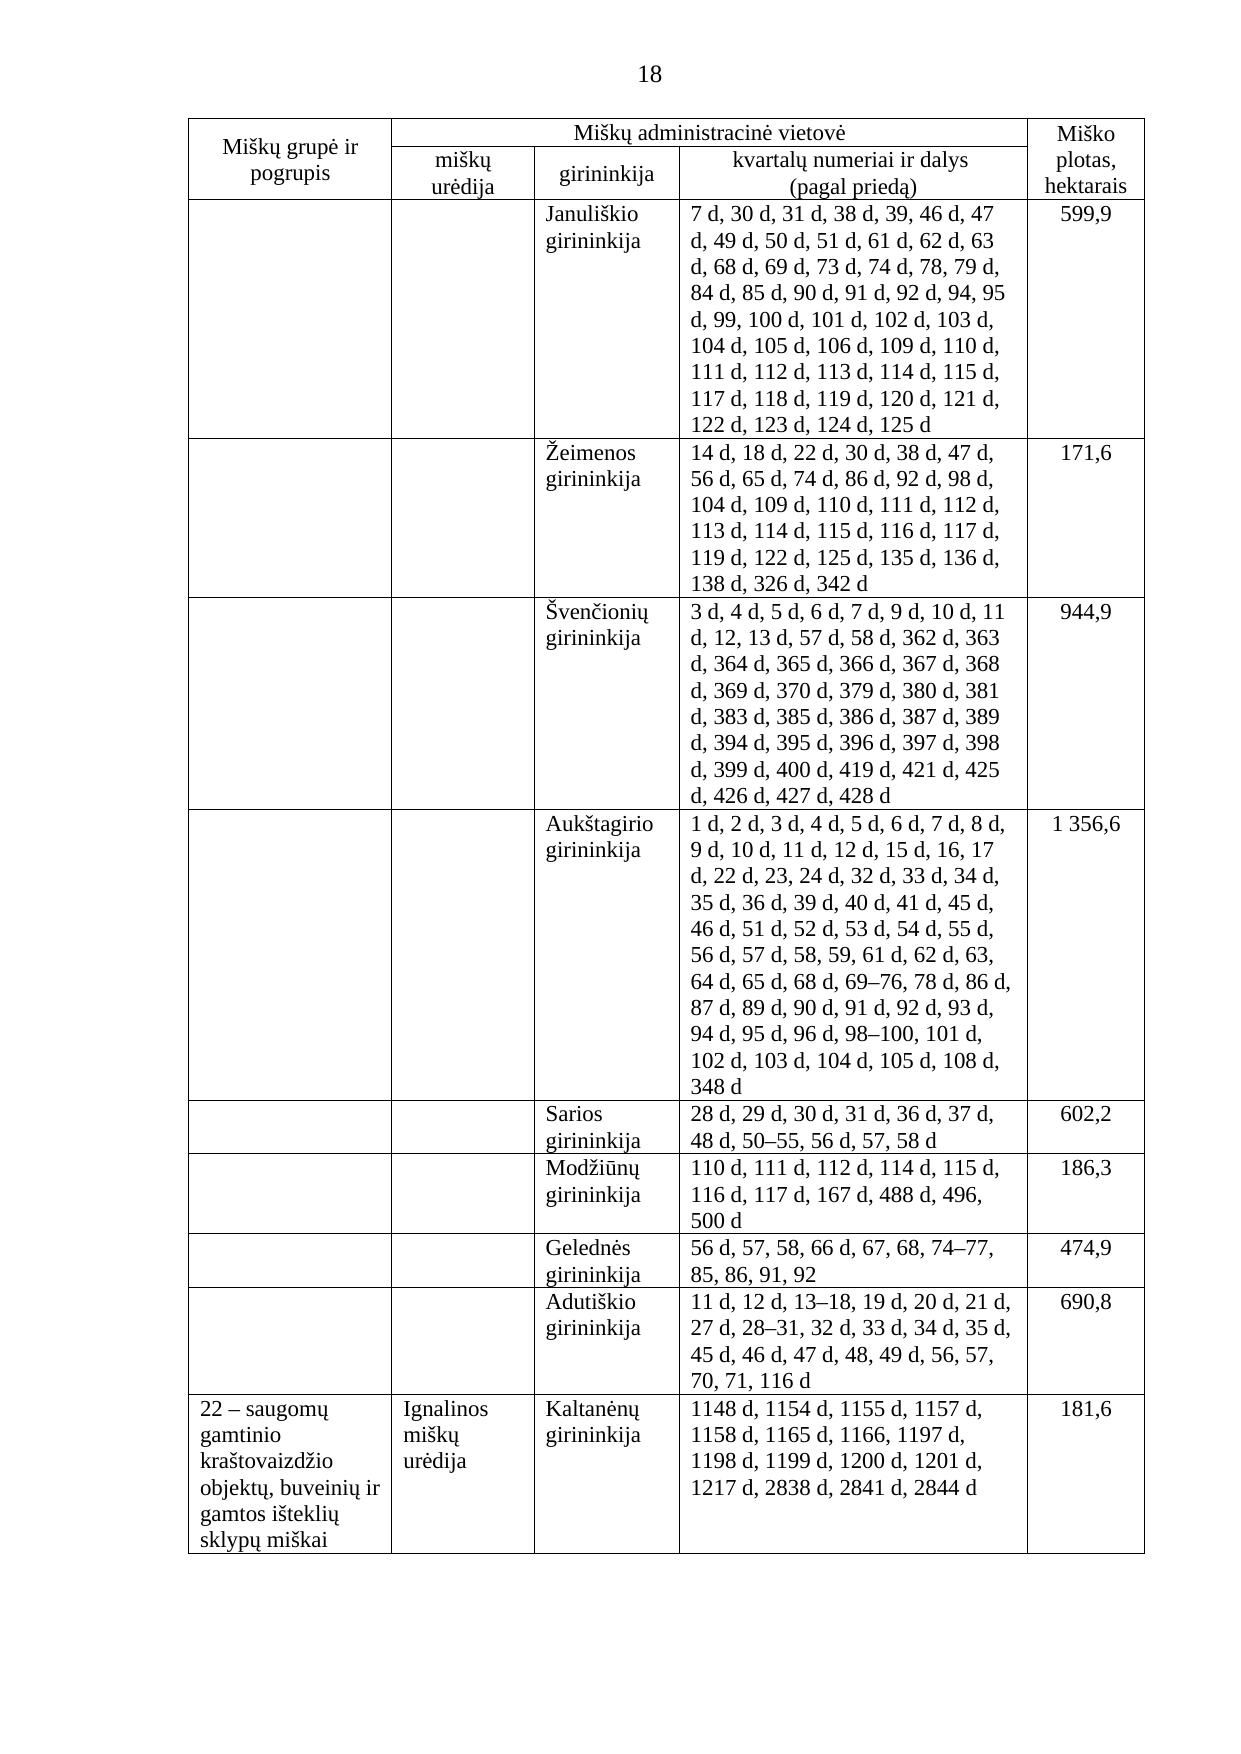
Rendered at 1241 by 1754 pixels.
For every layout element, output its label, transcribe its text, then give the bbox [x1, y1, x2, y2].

table_cell [392, 810, 534, 1099]
table_cell 171,6 [1028, 439, 1144, 597]
table_cell Aukštagirio girininkija [535, 810, 679, 1099]
table_cell [392, 1234, 534, 1287]
table_cell [189, 598, 391, 808]
table_cell [189, 200, 391, 437]
table_cell [189, 1101, 391, 1153]
table_cell girininkija [535, 147, 679, 199]
table_header Miškų grupė ir pogrupis [189, 119, 391, 199]
table_cell 602,2 [1028, 1101, 1144, 1153]
table_cell [189, 1154, 391, 1233]
table_cell 1 d, 2 d, 3 d, 4 d, 5 d, 6 d, 7 d, 8 d, 9 d, 10 d, 11 d, 12 d, 15 d, 16, 17 d, 22 d, 23, 24 d, 32 d, 33 d, 34 d, 35 d, 36 d, 39 d, 40 d, 41 d, 45 d, 46 d, 51 d, 52 d, 53 d, 54 d, 55 d, 56 d, 57 d, 58, 59, 61 d, 62 d, 63, 64 d, 65 d, 68 d, 69–76, 78 d, 86 d, 87 d, 89 d, 90 d, 91 d, 92 d, 93 d, 94 d, 95 d, 96 d, 98–100, 101 d, 102 d, 103 d, 104 d, 105 d, 108 d, 348 d [680, 810, 1027, 1099]
table_cell Adutiškio girininkija [535, 1288, 679, 1393]
table_cell 944,9 [1028, 598, 1144, 808]
table_cell 28 d, 29 d, 30 d, 31 d, 36 d, 37 d, 48 d, 50–55, 56 d, 57, 58 d [680, 1101, 1027, 1153]
table_cell [189, 1288, 391, 1393]
table_cell 1148 d, 1154 d, 1155 d, 1157 d, 1158 d, 1165 d, 1166, 1197 d, 1198 d, 1199 d, 1200 d, 1201 d, 1217 d, 2838 d, 2841 d, 2844 d [680, 1395, 1027, 1553]
table_cell 22 – saugomų gamtinio kraštovaizdžio objektų, buveinių ir gamtos išteklių sklypų miškai [189, 1395, 391, 1553]
table_cell [392, 1101, 534, 1153]
table_cell 599,9 [1028, 200, 1144, 437]
table_cell [392, 1154, 534, 1233]
table_cell 474,9 [1028, 1234, 1144, 1287]
table_cell [189, 1234, 391, 1287]
table_cell Januliškio girininkija [535, 200, 679, 437]
table_header Miško plotas, hektarais [1028, 119, 1144, 199]
table_cell Ignalinos miškų urėdija [392, 1395, 534, 1553]
table_cell [392, 200, 534, 437]
table_cell Žeimenos girininkija [535, 439, 679, 597]
table_cell miškų urėdija [392, 147, 534, 199]
table_cell kvartalų numeriai ir dalys (pagal priedą) [680, 147, 1027, 199]
table_cell Modžiūnų girininkija [535, 1154, 679, 1233]
table_cell Kaltanėnų girininkija [535, 1395, 679, 1553]
table_cell [189, 439, 391, 597]
table_cell 14 d, 18 d, 22 d, 30 d, 38 d, 47 d, 56 d, 65 d, 74 d, 86 d, 92 d, 98 d, 104 d, 109 d, 110 d, 111 d, 112 d, 113 d, 114 d, 115 d, 116 d, 117 d, 119 d, 122 d, 125 d, 135 d, 136 d, 138 d, 326 d, 342 d [680, 439, 1027, 597]
table_cell 56 d, 57, 58, 66 d, 67, 68, 74–77, 85, 86, 91, 92 [680, 1234, 1027, 1287]
table_cell 1 356,6 [1028, 810, 1144, 1099]
table_cell Sarios girininkija [535, 1101, 679, 1153]
table_cell Švenčionių girininkija [535, 598, 679, 808]
table_cell 7 d, 30 d, 31 d, 38 d, 39, 46 d, 47 d, 49 d, 50 d, 51 d, 61 d, 62 d, 63 d, 68 d, 69 d, 73 d, 74 d, 78, 79 d, 84 d, 85 d, 90 d, 91 d, 92 d, 94, 95 d, 99, 100 d, 101 d, 102 d, 103 d, 104 d, 105 d, 106 d, 109 d, 110 d, 111 d, 112 d, 113 d, 114 d, 115 d, 117 d, 118 d, 119 d, 120 d, 121 d, 122 d, 123 d, 124 d, 125 d [680, 200, 1027, 437]
table_cell 11 d, 12 d, 13–18, 19 d, 20 d, 21 d, 27 d, 28–31, 32 d, 33 d, 34 d, 35 d, 45 d, 46 d, 47 d, 48, 49 d, 56, 57, 70, 71, 116 d [680, 1288, 1027, 1393]
table_cell [392, 598, 534, 808]
table_cell Gelednės girininkija [535, 1234, 679, 1287]
table_cell [392, 1288, 534, 1393]
table_cell 110 d, 111 d, 112 d, 114 d, 115 d, 116 d, 117 d, 167 d, 488 d, 496, 500 d [680, 1154, 1027, 1233]
table_cell [189, 810, 391, 1099]
table_cell 186,3 [1028, 1154, 1144, 1233]
table_cell 181,6 [1028, 1395, 1144, 1553]
table_cell 3 d, 4 d, 5 d, 6 d, 7 d, 9 d, 10 d, 11 d, 12, 13 d, 57 d, 58 d, 362 d, 363 d, 364 d, 365 d, 366 d, 367 d, 368 d, 369 d, 370 d, 379 d, 380 d, 381 d, 383 d, 385 d, 386 d, 387 d, 389 d, 394 d, 395 d, 396 d, 397 d, 398 d, 399 d, 400 d, 419 d, 421 d, 425 d, 426 d, 427 d, 428 d [680, 598, 1027, 808]
table_header Miškų administracinė vietovė [392, 119, 1027, 146]
table_cell 690,8 [1028, 1288, 1144, 1393]
table_cell [392, 439, 534, 597]
